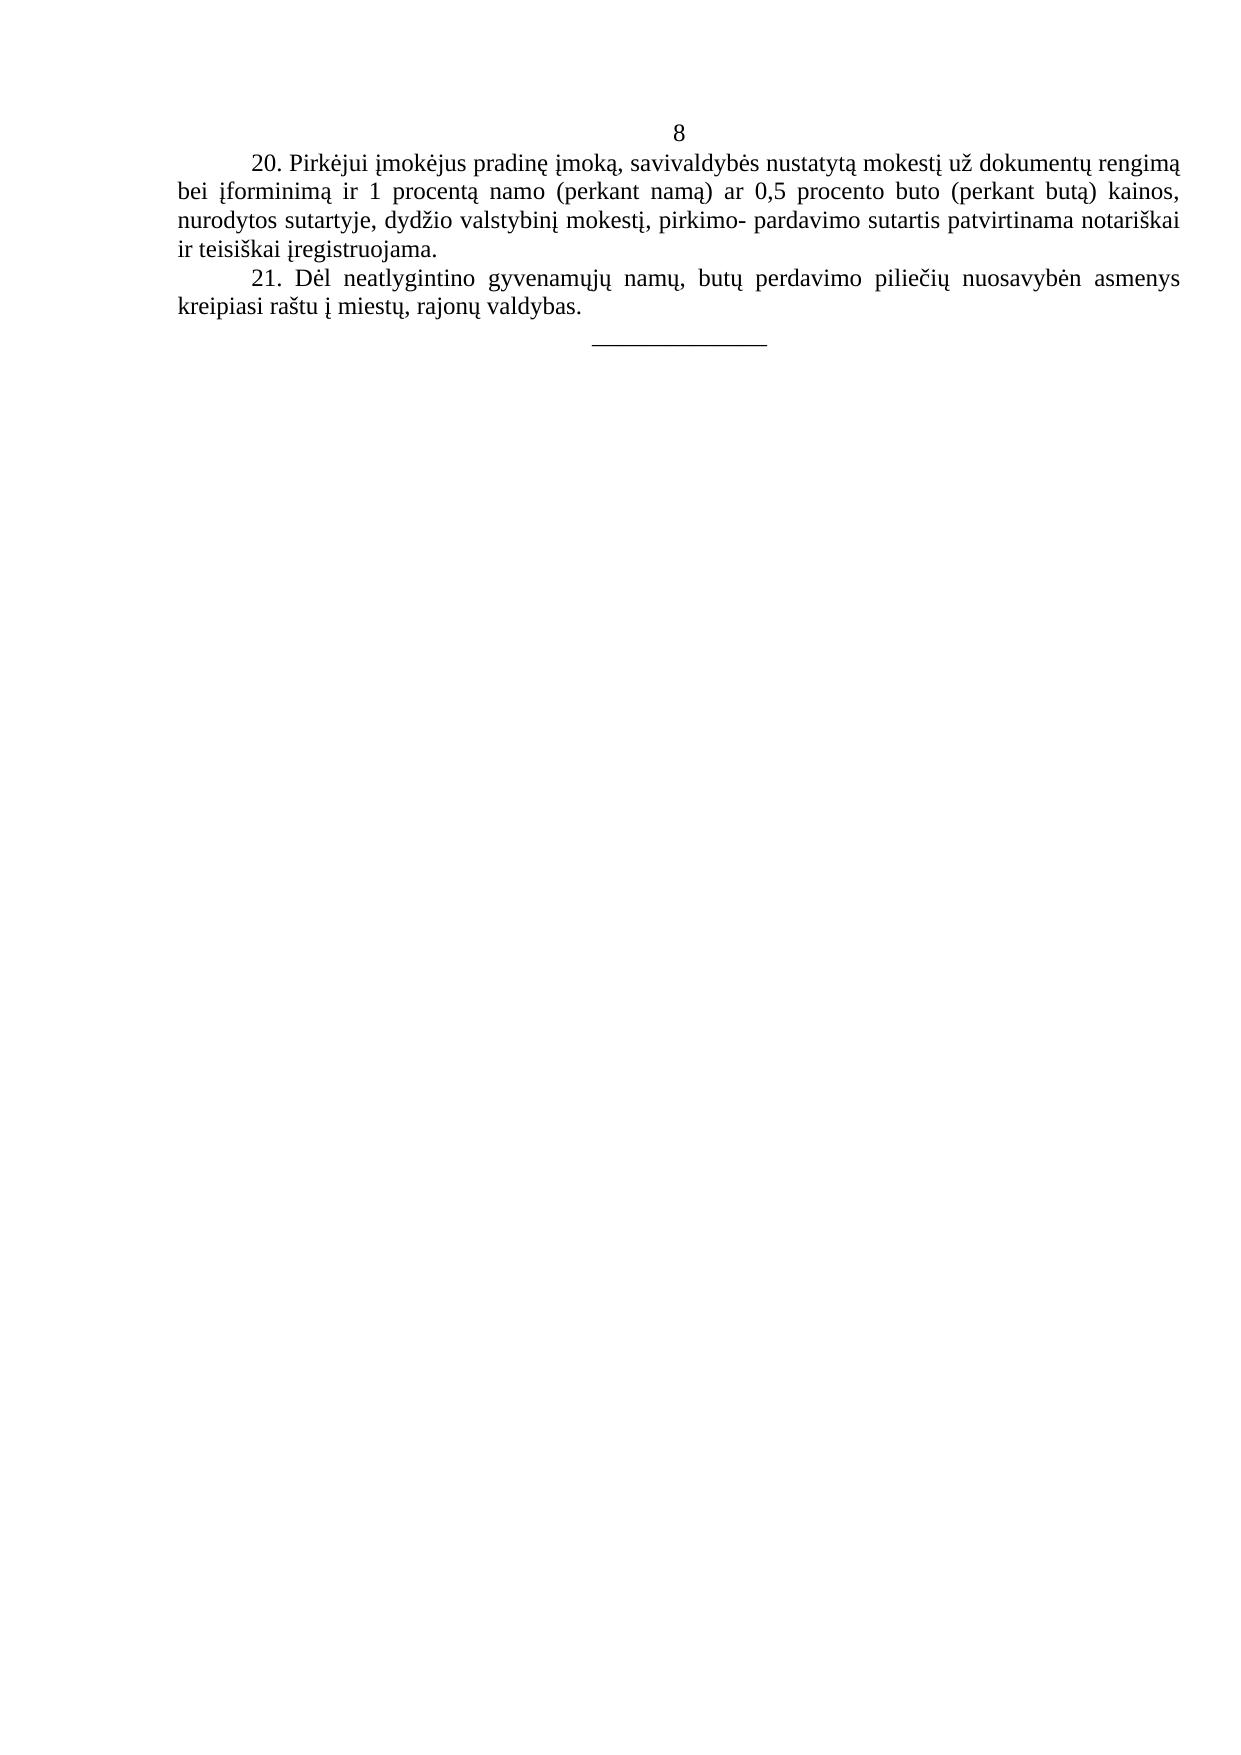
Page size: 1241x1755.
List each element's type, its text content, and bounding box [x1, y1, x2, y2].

text 20. Pirkėjui įmokėjus pradinę įmoką, savivaldybės nustatytą mokestį už dokumentų rengimą bei įforminimą ir 1 procentą namo (perkant namą) ar 0,5 procento buto (perkant butą) kainos, nurodytos sutartyje, dydžio valstybinį mokestį, pirkimo- pardavimo sutartis patvirtinama notariškai ir teisiškai įregistruojama. [177, 148, 1181, 263]
text ______________ [177, 320, 1181, 349]
text 21. Dėl neatlygintino gyvenamųjų namų, butų perdavimo piliečių nuosavybėn asmenys kreipiasi raštu į miestų, rajonų valdybas. [177, 263, 1181, 320]
